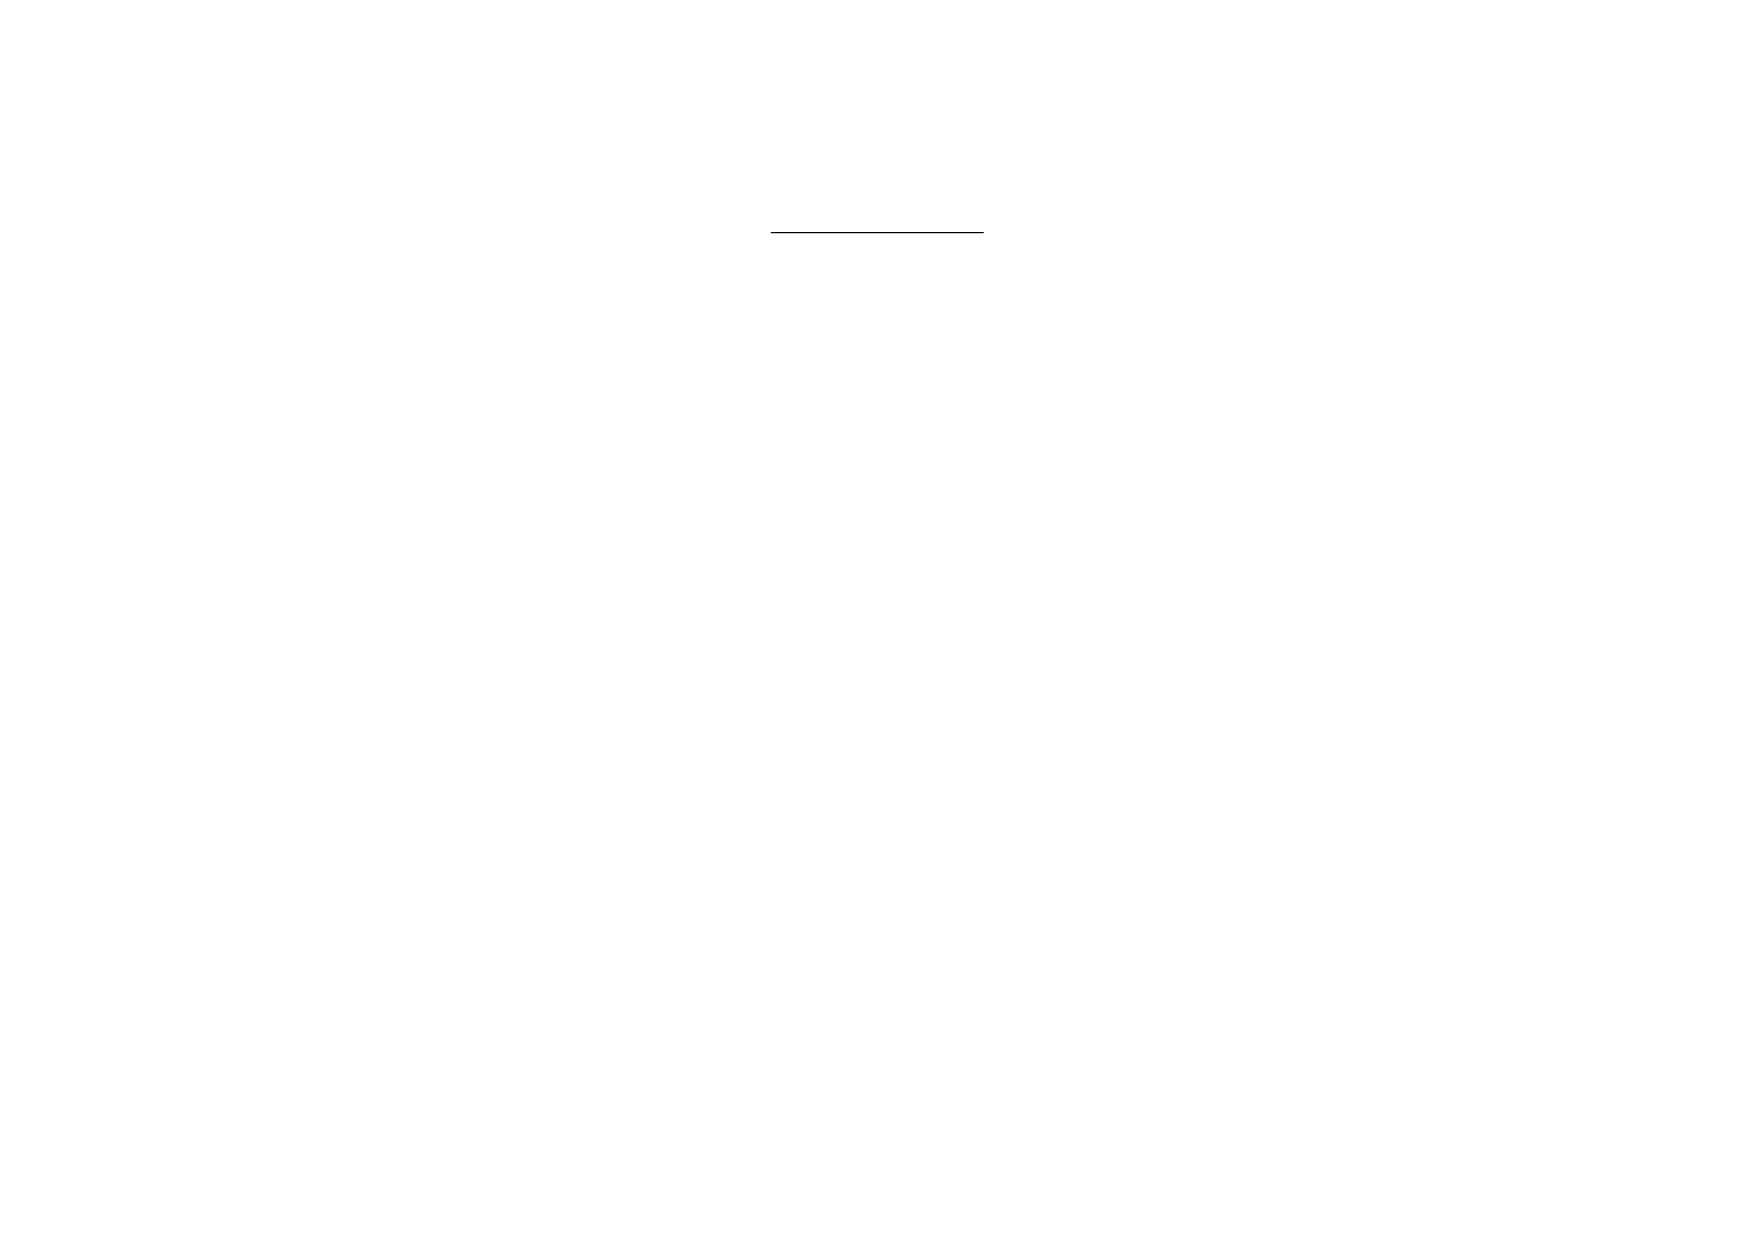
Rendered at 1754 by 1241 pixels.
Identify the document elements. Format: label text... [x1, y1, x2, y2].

text _________________ [118, 207, 1636, 235]
